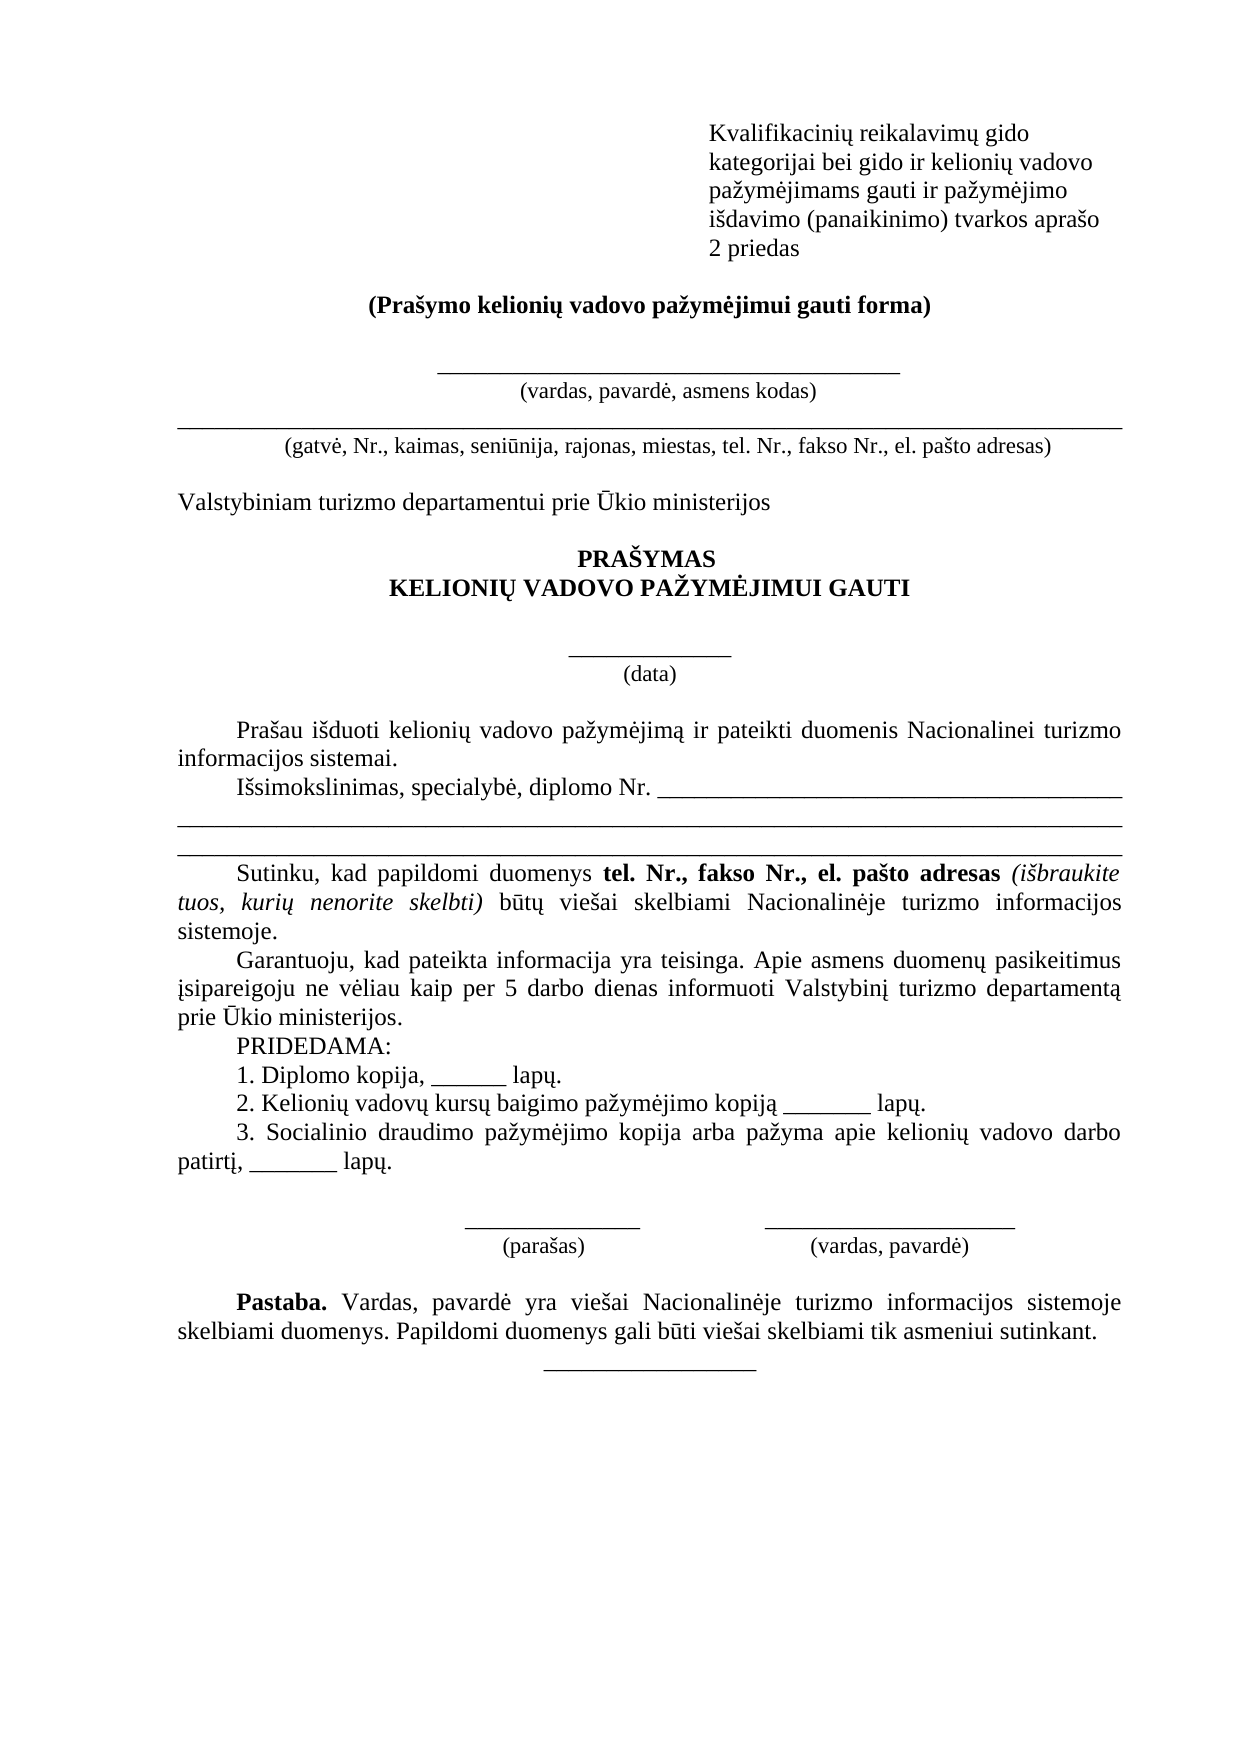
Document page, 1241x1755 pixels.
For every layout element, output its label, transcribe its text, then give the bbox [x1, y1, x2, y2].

text KELIONIŲ VADOVO PAŽYMĖJIMUI GAUTI [177, 573, 1122, 602]
text Pastaba. Vardas, pavardė yra viešai Nacionalinėje turizmo informacijos sistemoje skelbiami duomenys. Papildomi duomenys gali būti viešai skelbiami tik asmeniui sutinkant. [177, 1287, 1122, 1345]
text (vardas, pavardė, asmens kodas) [215, 377, 1122, 403]
text 2. Kelionių vadovų kursų baigimo pažymėjimo kopiją _______ lapų. [177, 1088, 1122, 1117]
text Kvalifikacinių reikalavimų gido [702, 118, 1122, 147]
text (parašas) (vardas, pavardė) [502, 1232, 1122, 1258]
text 3. Socialinio draudimo pažymėjimo kopija arba pažyma apie kelionių vadovo darbo patirtį, _______ lapų. [177, 1117, 1122, 1175]
text _________________ [177, 1345, 1122, 1373]
text Išsimokslinimas, specialybė, diplomo Nr. [177, 772, 1122, 801]
text PRIDEDAMA: [177, 1031, 1122, 1060]
text 1. Diplomo kopija, ______ lapų. [177, 1060, 1122, 1088]
text Prašau išduoti kelionių vadovo pažymėjimą ir pateikti duomenis Nacionalinei turizmo informacijos sistemai. [177, 715, 1122, 772]
text Sutinku, kad papildomi duomenys tel. Nr., fakso Nr., el. pašto adresas (išbraukite tuos, kurių nenorite skelbti) būtų viešai skelbiami Nacionalinėje turizmo informacijos sistemoje. [177, 858, 1122, 945]
text išdavimo (panaikinimo) tvarkos aprašo [177, 204, 1122, 233]
text (data) [177, 659, 1122, 686]
text _ [177, 403, 1122, 428]
text Garantuoju, kad pateikta informacija yra teisinga. Apie asmens duomenų pasikeitimus įsipareigoju ne vėliau kaip per 5 darbo dienas informuoti Valstybinį turizmo departamentą prie Ūkio ministerijos. [177, 945, 1122, 1031]
text (gatvė, Nr., kaimas, seniūnija, rajonas, miestas, tel. Nr., fakso Nr., el. pašto adresas) [215, 432, 1122, 458]
text _ [177, 830, 1122, 855]
text kategorijai bei gido ir kelionių vadovo [177, 147, 1122, 176]
text _ [177, 801, 1122, 826]
text PRAŠYMAS [177, 544, 1122, 573]
text ______________ ____________________ [465, 1203, 1122, 1232]
text 2 priedas [177, 233, 1122, 262]
text _____________________________________ [215, 348, 1122, 377]
text _____________ [177, 631, 1122, 659]
text pažymėjimams gauti ir pažymėjimo [177, 176, 1122, 204]
text (Prašymo kelionių vadovo pažymėjimui gauti forma) [177, 291, 1122, 319]
text Valstybiniam turizmo departamentui prie Ūkio ministerijos [177, 487, 1122, 516]
